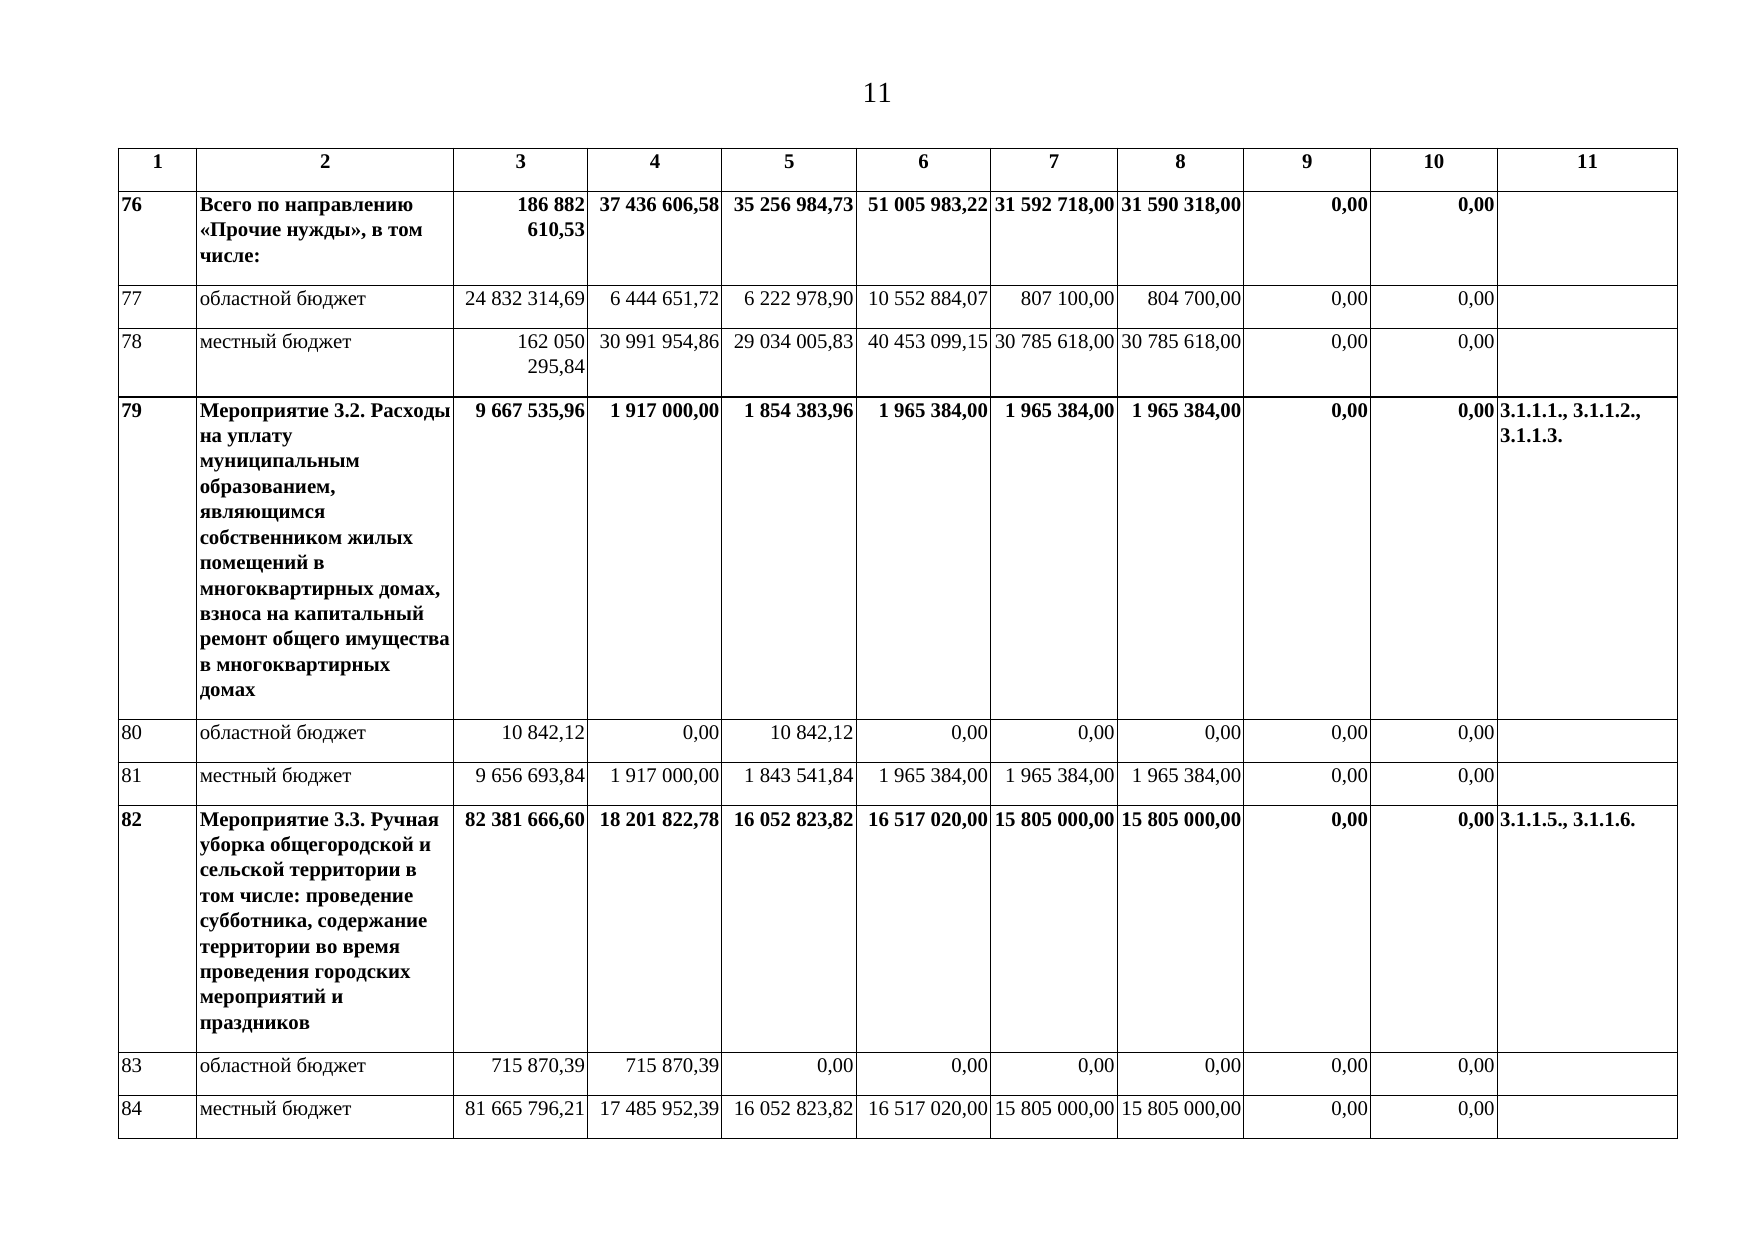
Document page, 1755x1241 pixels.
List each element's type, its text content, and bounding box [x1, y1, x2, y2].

table_cell 186 882 610,53 [454, 192, 587, 285]
table_cell 0,00 [588, 720, 721, 762]
table_cell 9 667 535,96 [454, 398, 587, 719]
table_cell Мероприятие 3.3. Ручная уборка общегородской и сельской территории в том числе: проведение субботника, содержание территории во время проведения городских мероприятий и праздников [197, 806, 453, 1052]
table_cell 40 453 099,15 [857, 329, 990, 396]
table_header 8 [1118, 149, 1243, 191]
table_header 10 [1371, 149, 1497, 191]
table_cell областной бюджет [197, 720, 453, 762]
table_cell 0,00 [1371, 192, 1497, 285]
table_header 6 [857, 149, 990, 191]
table_cell 35 256 984,73 [722, 192, 856, 285]
table_cell 81 665 796,21 [454, 1096, 587, 1138]
table_cell 0,00 [1371, 1053, 1497, 1095]
table_header 5 [722, 149, 856, 191]
table_cell 162 050 295,84 [454, 329, 587, 396]
table_cell 24 832 314,69 [454, 286, 587, 328]
table_header 9 [1244, 149, 1370, 191]
table_cell 82 381 666,60 [454, 806, 587, 1052]
table_cell 0,00 [1244, 720, 1370, 762]
table_cell 0,00 [1244, 329, 1370, 396]
table_cell 0,00 [1371, 286, 1497, 328]
table_cell областной бюджет [197, 1053, 453, 1095]
table_cell 0,00 [1371, 329, 1497, 396]
table_cell местный бюджет [197, 763, 453, 805]
table_cell 15 805 000,00 [991, 806, 1117, 1052]
table_cell 80 [119, 720, 196, 762]
table_cell 37 436 606,58 [588, 192, 721, 285]
table_cell 0,00 [1371, 720, 1497, 762]
table_cell 1 917 000,00 [588, 398, 721, 719]
table_cell [1498, 1096, 1677, 1138]
table_cell 1 854 383,96 [722, 398, 856, 719]
table_cell 1 965 384,00 [857, 398, 990, 719]
table_cell 3.1.1.5., 3.1.1.6. [1498, 806, 1677, 1052]
table_cell 31 592 718,00 [991, 192, 1117, 285]
table_cell 0,00 [1244, 1053, 1370, 1095]
table_cell 715 870,39 [588, 1053, 721, 1095]
table_cell 0,00 [1244, 398, 1370, 719]
table_cell местный бюджет [197, 1096, 453, 1138]
table_cell 0,00 [1371, 398, 1497, 719]
table_cell 0,00 [1371, 806, 1497, 1052]
table_cell 6 222 978,90 [722, 286, 856, 328]
table_cell 10 552 884,07 [857, 286, 990, 328]
table_cell 0,00 [1244, 806, 1370, 1052]
table_cell 15 805 000,00 [1118, 806, 1243, 1052]
table_cell 78 [119, 329, 196, 396]
table_cell 29 034 005,83 [722, 329, 856, 396]
table_cell 0,00 [1244, 286, 1370, 328]
table_cell 79 [119, 398, 196, 719]
table_cell 16 517 020,00 [857, 1096, 990, 1138]
table_cell 77 [119, 286, 196, 328]
table_cell 81 [119, 763, 196, 805]
table_cell 15 805 000,00 [991, 1096, 1117, 1138]
table_cell 0,00 [991, 1053, 1117, 1095]
table_cell 6 444 651,72 [588, 286, 721, 328]
table_cell 807 100,00 [991, 286, 1117, 328]
table_cell 0,00 [991, 720, 1117, 762]
table_cell 0,00 [1371, 763, 1497, 805]
table_cell 84 [119, 1096, 196, 1138]
table_cell Мероприятие 3.2. Расходы на уплату муниципальным образованием, являющимся собственником жилых помещений в многоквартирных домах, взноса на капитальный ремонт общего имущества в многоквартирных домах [197, 398, 453, 719]
table_cell 0,00 [857, 1053, 990, 1095]
table_cell областной бюджет [197, 286, 453, 328]
table_header 7 [991, 149, 1117, 191]
table_cell 30 991 954,86 [588, 329, 721, 396]
table_cell 17 485 952,39 [588, 1096, 721, 1138]
table_cell 0,00 [1244, 1096, 1370, 1138]
table_cell 715 870,39 [454, 1053, 587, 1095]
table_cell 10 842,12 [454, 720, 587, 762]
table_cell 1 917 000,00 [588, 763, 721, 805]
table_cell 1 965 384,00 [857, 763, 990, 805]
table_cell 0,00 [1118, 720, 1243, 762]
table_cell 0,00 [1244, 763, 1370, 805]
table_cell 31 590 318,00 [1118, 192, 1243, 285]
table_cell 16 052 823,82 [722, 1096, 856, 1138]
table_cell [1498, 1053, 1677, 1095]
table_cell 0,00 [1371, 1096, 1497, 1138]
table_cell 1 965 384,00 [1118, 763, 1243, 805]
table_cell [1498, 329, 1677, 396]
table_cell 1 965 384,00 [1118, 398, 1243, 719]
table_cell 18 201 822,78 [588, 806, 721, 1052]
table_cell 82 [119, 806, 196, 1052]
table_cell [1498, 720, 1677, 762]
table_header 4 [588, 149, 721, 191]
table_cell 3.1.1.1., 3.1.1.2., 3.1.1.3. [1498, 398, 1677, 719]
table_cell 0,00 [857, 720, 990, 762]
table_cell 30 785 618,00 [991, 329, 1117, 396]
table_cell 16 517 020,00 [857, 806, 990, 1052]
table_cell 9 656 693,84 [454, 763, 587, 805]
table_cell 16 052 823,82 [722, 806, 856, 1052]
table_cell 804 700,00 [1118, 286, 1243, 328]
table_cell 1 965 384,00 [991, 398, 1117, 719]
table_header 2 [197, 149, 453, 191]
table_header 1 [119, 149, 196, 191]
table_cell 0,00 [1244, 192, 1370, 285]
table_cell 76 [119, 192, 196, 285]
table_cell 30 785 618,00 [1118, 329, 1243, 396]
table_cell 1 843 541,84 [722, 763, 856, 805]
table_cell 51 005 983,22 [857, 192, 990, 285]
table_cell 15 805 000,00 [1118, 1096, 1243, 1138]
table_cell 83 [119, 1053, 196, 1095]
table_cell местный бюджет [197, 329, 453, 396]
table_cell [1498, 286, 1677, 328]
table_header 11 [1498, 149, 1677, 191]
table_cell 0,00 [1118, 1053, 1243, 1095]
table_header 3 [454, 149, 587, 191]
table_cell [1498, 192, 1677, 285]
table_cell Всего по направлению «Прочие нужды», в том числе: [197, 192, 453, 285]
table_cell [1498, 763, 1677, 805]
table_cell 0,00 [722, 1053, 856, 1095]
table_cell 1 965 384,00 [991, 763, 1117, 805]
table_cell 10 842,12 [722, 720, 856, 762]
